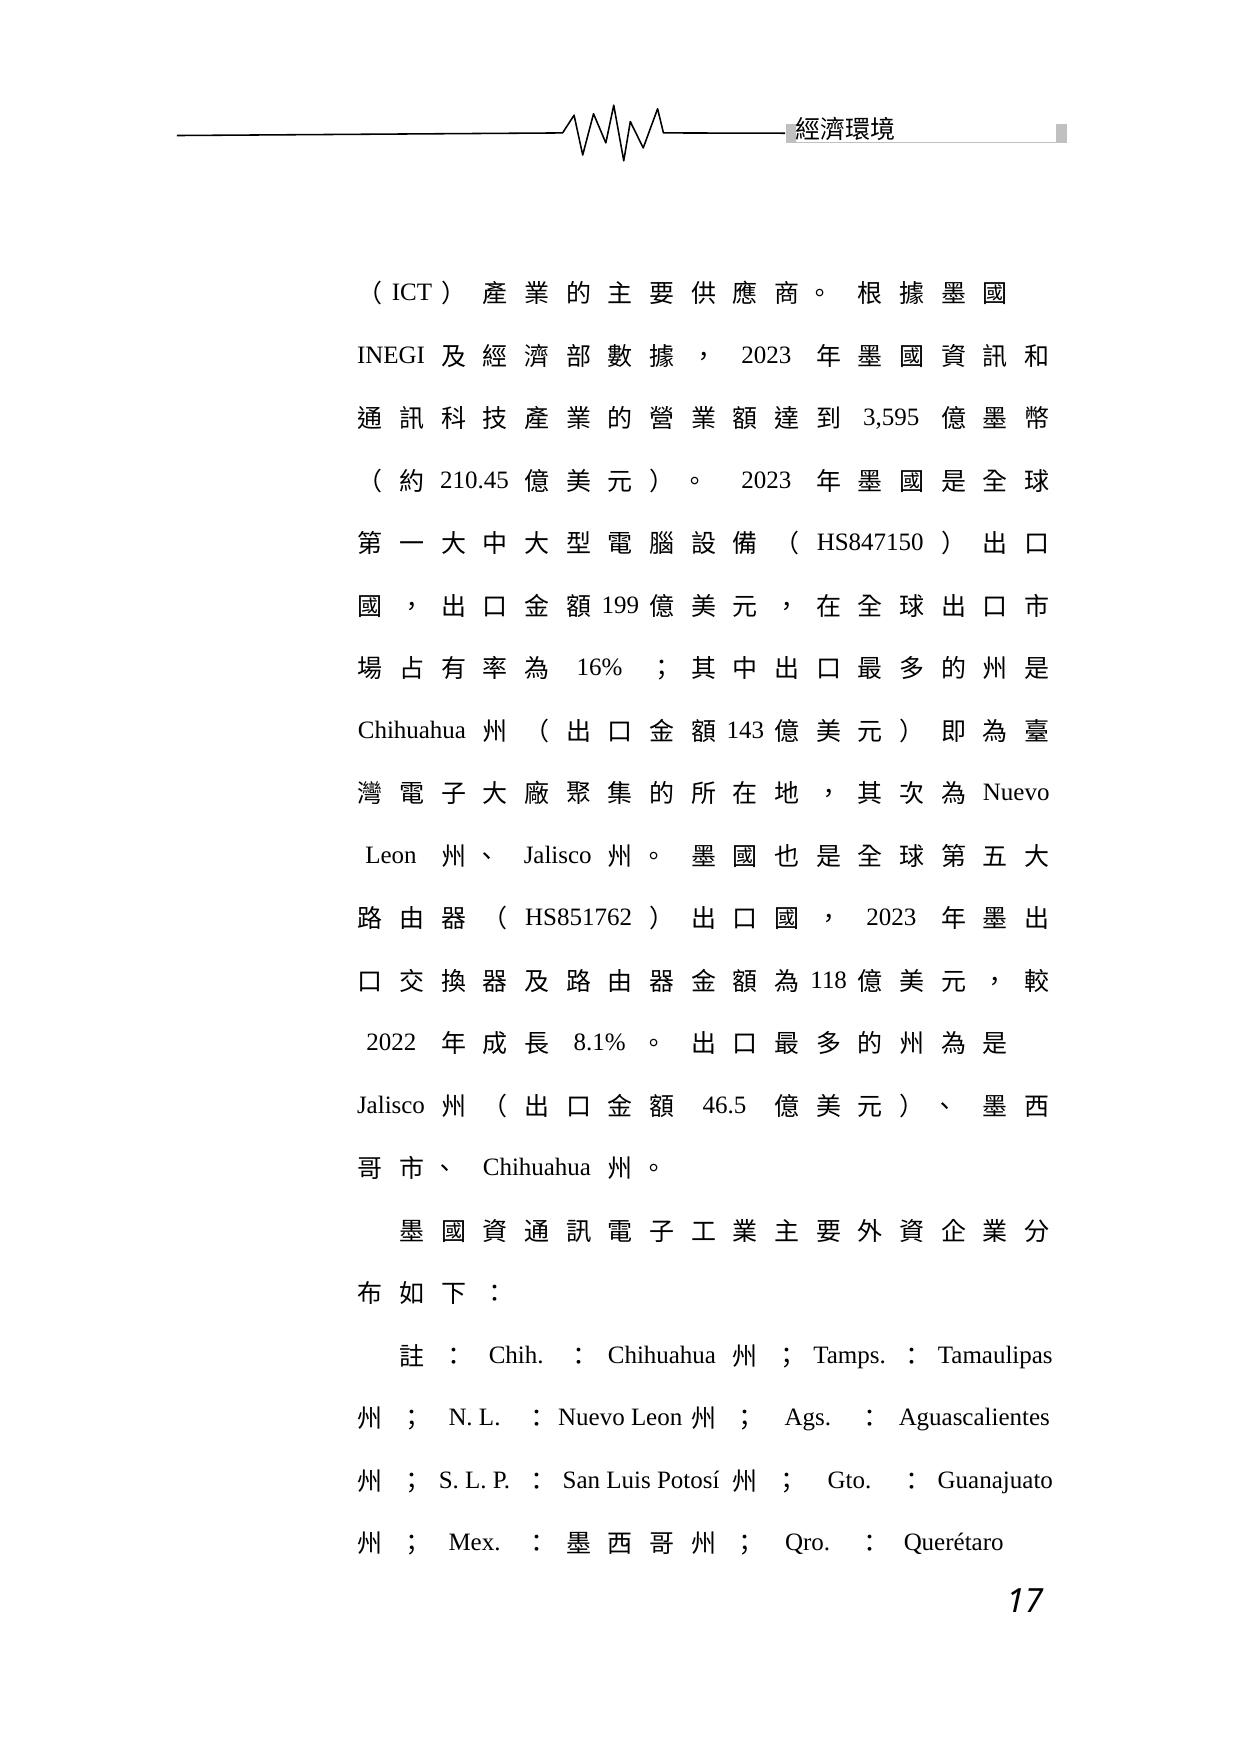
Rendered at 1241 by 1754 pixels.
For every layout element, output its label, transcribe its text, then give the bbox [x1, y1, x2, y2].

text （ICT）產業的主要供應商。根據墨國INEGI及經濟部數據，2023年墨國資訊和通訊科技產業的營業額達到3,595億墨幣（約210.45億美元）。2023年墨國是全球第一大中大型電腦設備（HS847150）出口國，出口金額199億美元，在全球出口市場占有率為16%；其中出口最多的州是Chihuahua州（出口金額143億美元）即為臺灣電子大廠聚集的所在地，其次為Nuevo Leon州、Jalisco州。墨國也是全球第五大路由器（HS851762）出口國，2023年墨出口交換器及路由器金額為118億美元，較2022年成長8.1%。出口最多的州為是Jalisco州（出口金額46.5億美元）、墨西哥市、Chihuahua州。 [330, 250, 1058, 1188]
text 墨國資通訊電子工業主要外資企業分布如下： [330, 1188, 1058, 1313]
text 註：Chih.：Chihuahua州；Tamps.：Tamaulipas州；N. L.：Nuevo Leon州；Ags.：Aguascalientes州；S. L. P.：San Luis Potosí州；Gto.：Guanajuato州；Mex.：墨西哥州；Qro.：Querétaro [330, 1313, 1058, 1563]
